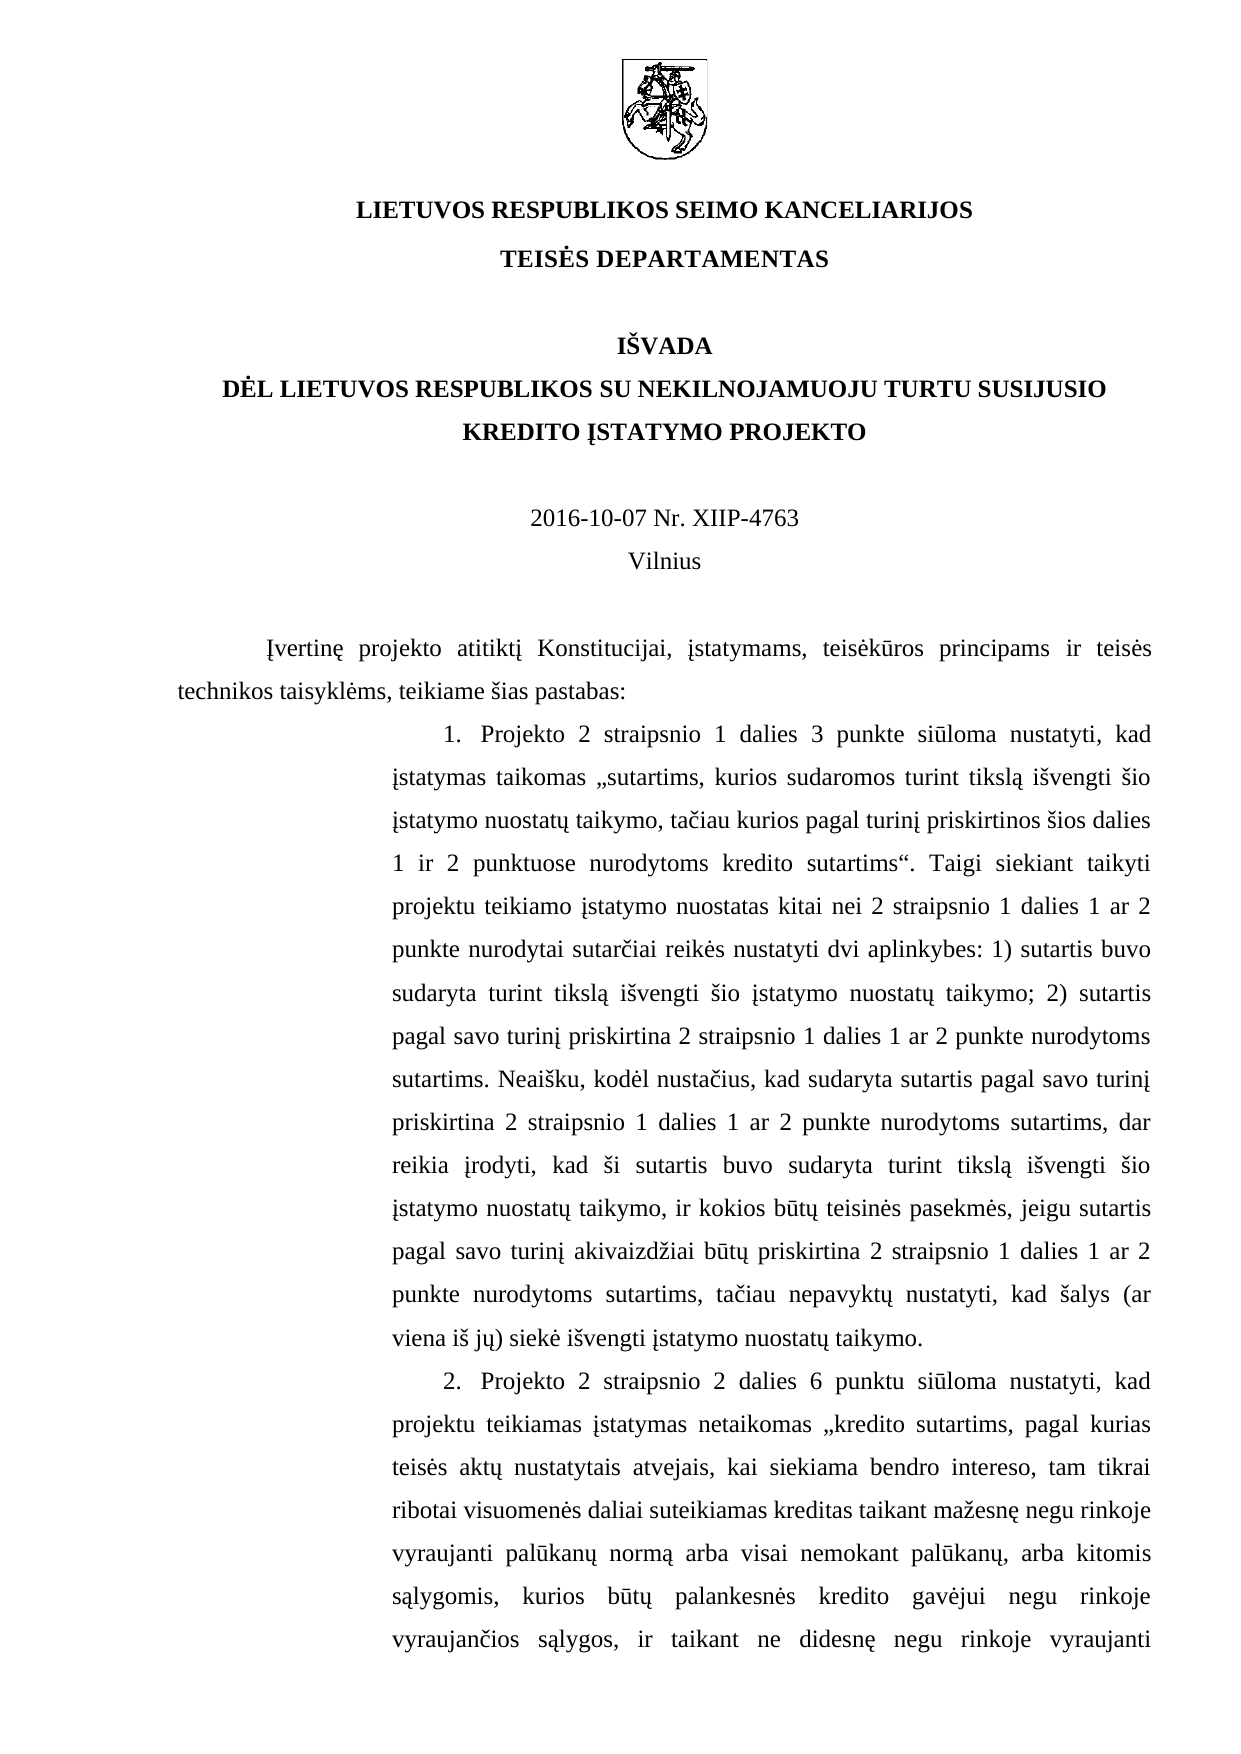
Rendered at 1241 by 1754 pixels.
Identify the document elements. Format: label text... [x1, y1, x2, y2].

text TEISĖS DEPARTAMENTAS [177, 244, 1152, 273]
text DĖL LIETUVOS RESPUBLIKOS SU NEKILNOJAMUOJU TURTU SUSIJUSIO KREDITO ĮSTATYMO PROJEKTO [177, 374, 1152, 446]
text LIETUVOS RESPUBLIKOS SEIMO KANCELIARIJOS [177, 195, 1152, 224]
text Įvertinę projekto atitiktį Konstitucijai, įstatymams, teisėkūros principams ir teisės technikos taisyklėms, teikiame šias pastabas: [177, 633, 1152, 704]
list Projekto 2 straipsnio 2 dalies 6 punktu siūloma nustatyti, kad projektu teikiamas įstatymas netaikomas „kredito sutartims, pagal kurias teisės aktų nustatytais atvejais, kai siekiama bendro intereso, tam tikrai ribotai visuomenės daliai suteikiamas kreditas taikant mažesnę negu rinkoje vyraujanti palūkanų normą arba visai nemokant palūkanų, arba kitomis sąlygomis, kurios būtų palankesnės kredito gavėjui negu rinkoje vyraujančios sąlygos, ir taikant ne didesnę negu rinkoje vyraujanti [354, 1366, 1152, 1653]
list Projekto 2 straipsnio 1 dalies 3 punkte siūloma nustatyti, kad įstatymas taikomas „sutartims, kurios sudaromos turint tikslą išvengti šio įstatymo nuostatų taikymo, tačiau kurios pagal turinį priskirtinos šios dalies 1 ir 2 punktuose nurodytoms kredito sutartims“. Taigi siekiant taikyti projektu teikiamo įstatymo nuostatas kitai nei 2 straipsnio 1 dalies 1 ar 2 punkte nurodytai sutarčiai reikės nustatyti dvi aplinkybes: 1) sutartis buvo sudaryta turint tikslą išvengti šio įstatymo nuostatų taikymo; 2) sutartis pagal savo turinį priskirtina 2 straipsnio 1 dalies 1 ar 2 punkte nurodytoms sutartims. Neaišku, kodėl nustačius, kad sudaryta sutartis pagal savo turinį priskirtina 2 straipsnio 1 dalies 1 ar 2 punkte nurodytoms sutartims, dar reikia įrodyti, kad ši sutartis buvo sudaryta turint tikslą išvengti šio įstatymo nuostatų taikymo, ir kokios būtų teisinės pasekmės, jeigu sutartis pagal savo turinį akivaizdžiai būtų priskirtina 2 straipsnio 1 dalies 1 ar 2 punkte nurodytoms sutartims, tačiau nepavyktų nustatyti, kad šalys (ar viena iš jų) siekė išvengti įstatymo nuostatų taikymo. [354, 719, 1152, 1351]
text Vilnius [177, 546, 1152, 575]
text 2016-10-07 Nr. XIIP-4763 [177, 503, 1152, 532]
text IŠVADA [177, 331, 1152, 359]
